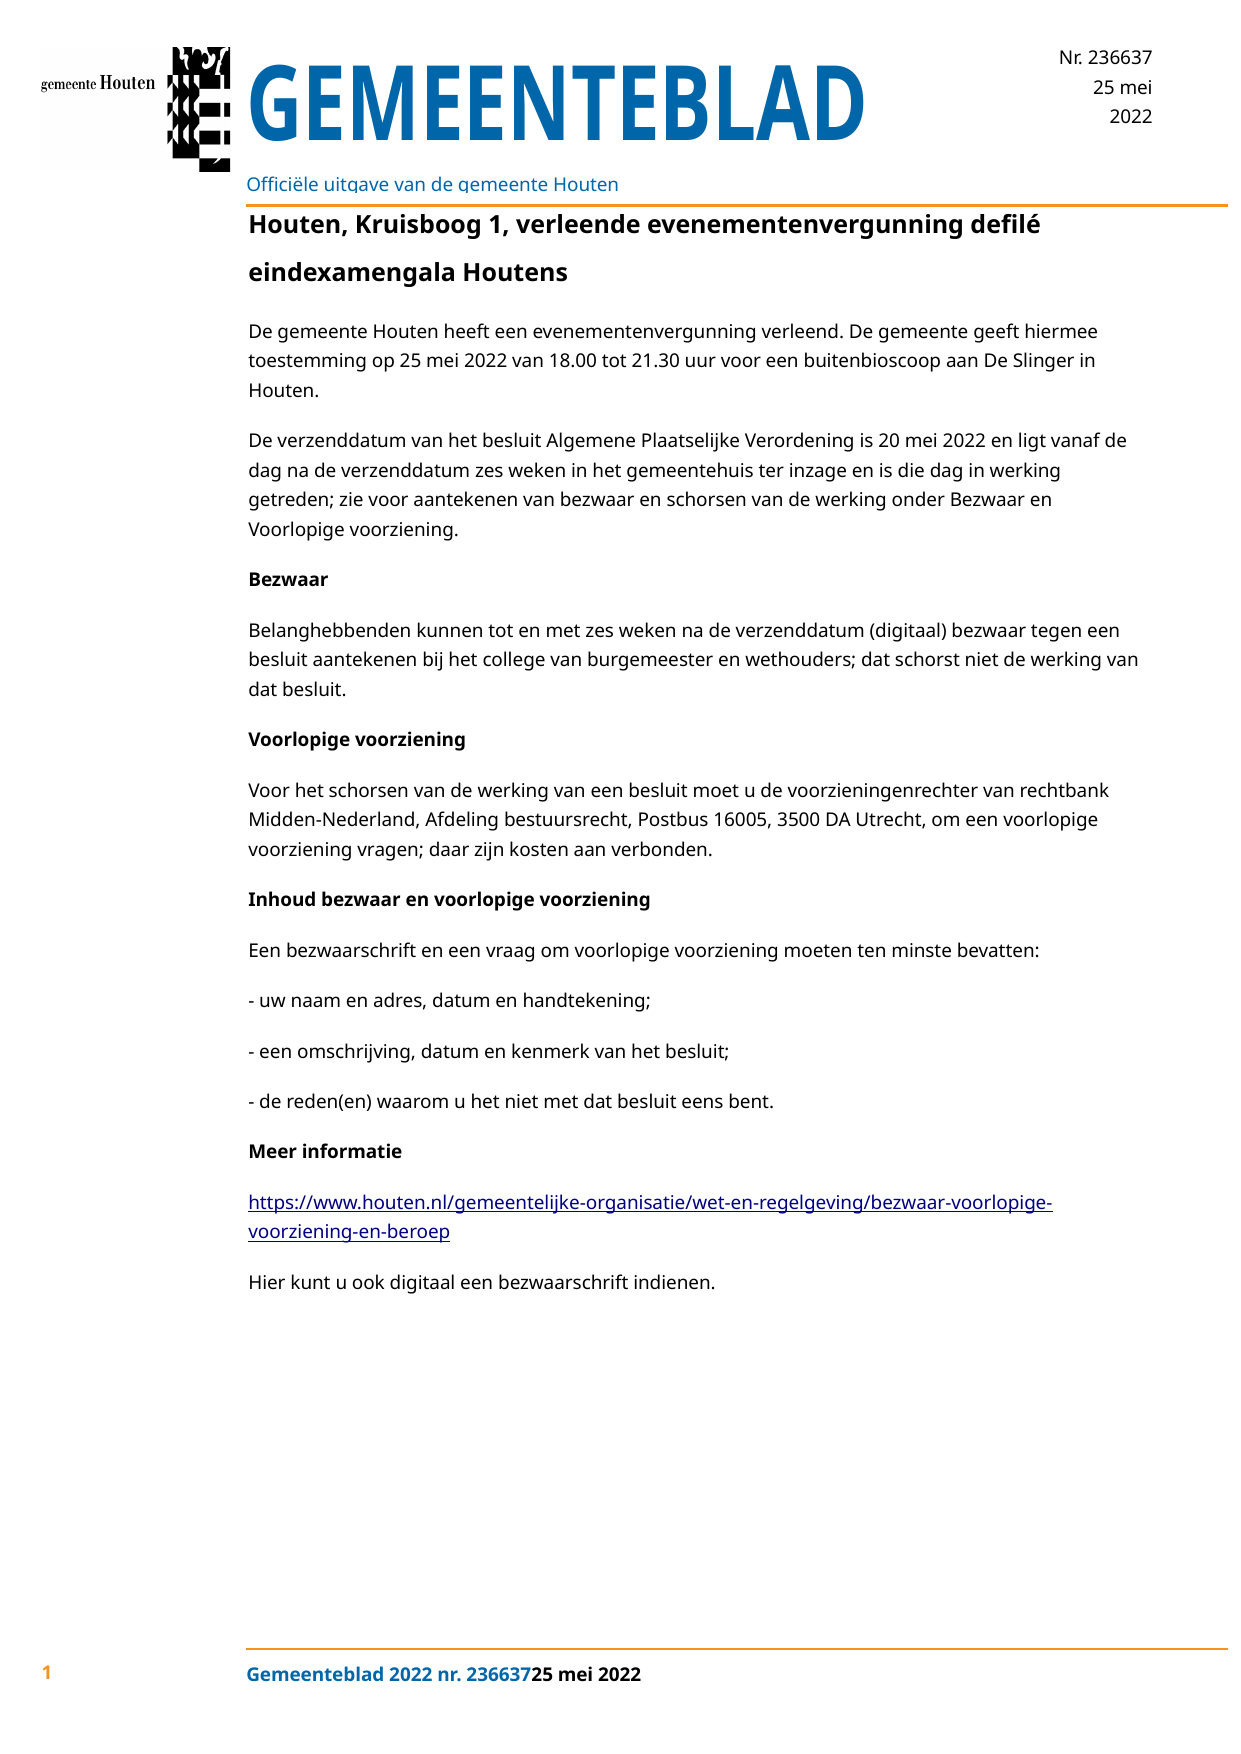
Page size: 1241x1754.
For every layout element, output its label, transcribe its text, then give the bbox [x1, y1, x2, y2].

text - een omschrijving, datum en kenmerk van het besluit; [248, 1038, 1152, 1064]
text Een bezwaarschrift en een vraag om voorlopige voorziening moeten ten minste bevatten: [248, 937, 1152, 963]
text Houten, Kruisboog 1, verleende evenementenvergunning defilé eindexamengala Houtens [248, 207, 1152, 288]
text Meer informatie [248, 1139, 1152, 1164]
picture [41, 47, 231, 172]
text Voor het schorsen van de werking van een besluit moet u de voorzieningenrechter van rechtbank Midden-Nederland, Afdeling bestuursrecht, Postbus 16005, 3500 DA Utrecht, om een voorlopige voorziening vragen; daar zijn kosten aan verbonden. [248, 777, 1152, 862]
text - uw naam en adres, datum en handtekening; [248, 987, 1152, 1013]
text Inhoud bezwaar en voorlopige voorziening [248, 887, 1152, 912]
text Voorlopige voorziening [248, 727, 1152, 752]
text - de reden(en) waarom u het niet met dat besluit eens bent. [248, 1088, 1152, 1114]
text Bezwaar [248, 567, 1152, 592]
text https://www.houten.nl/gemeentelijke-organisatie/wet-en-regelgeving/bezwaar-voorlopige-voorziening-en-beroep [248, 1189, 1152, 1244]
text De verzenddatum van het besluit Algemene Plaatselijke Verordening is 20 mei 2022 en ligt vanaf de dag na de verzenddatum zes weken in het gemeentehuis ter inzage en is die dag in werking getreden; zie voor aantekenen van bezwaar en schorsen van de werking onder Bezwaar en Voorlopige voorziening. [248, 427, 1152, 542]
text Belanghebbenden kunnen tot en met zes weken na de verzenddatum (digitaal) bezwaar tegen een besluit aantekenen bij het college van burgemeester en wethouders; dat schorst niet de werking van dat besluit. [248, 617, 1152, 702]
text Hier kunt u ook digitaal een bezwaarschrift indienen. [248, 1269, 1152, 1295]
text De gemeente Houten heeft een evenementenvergunning verleend. De gemeente geeft hiermee toestemming op 25 mei 2022 van 18.00 tot 21.30 uur voor een buitenbioscoop aan De Slinger in Houten. [248, 318, 1152, 403]
